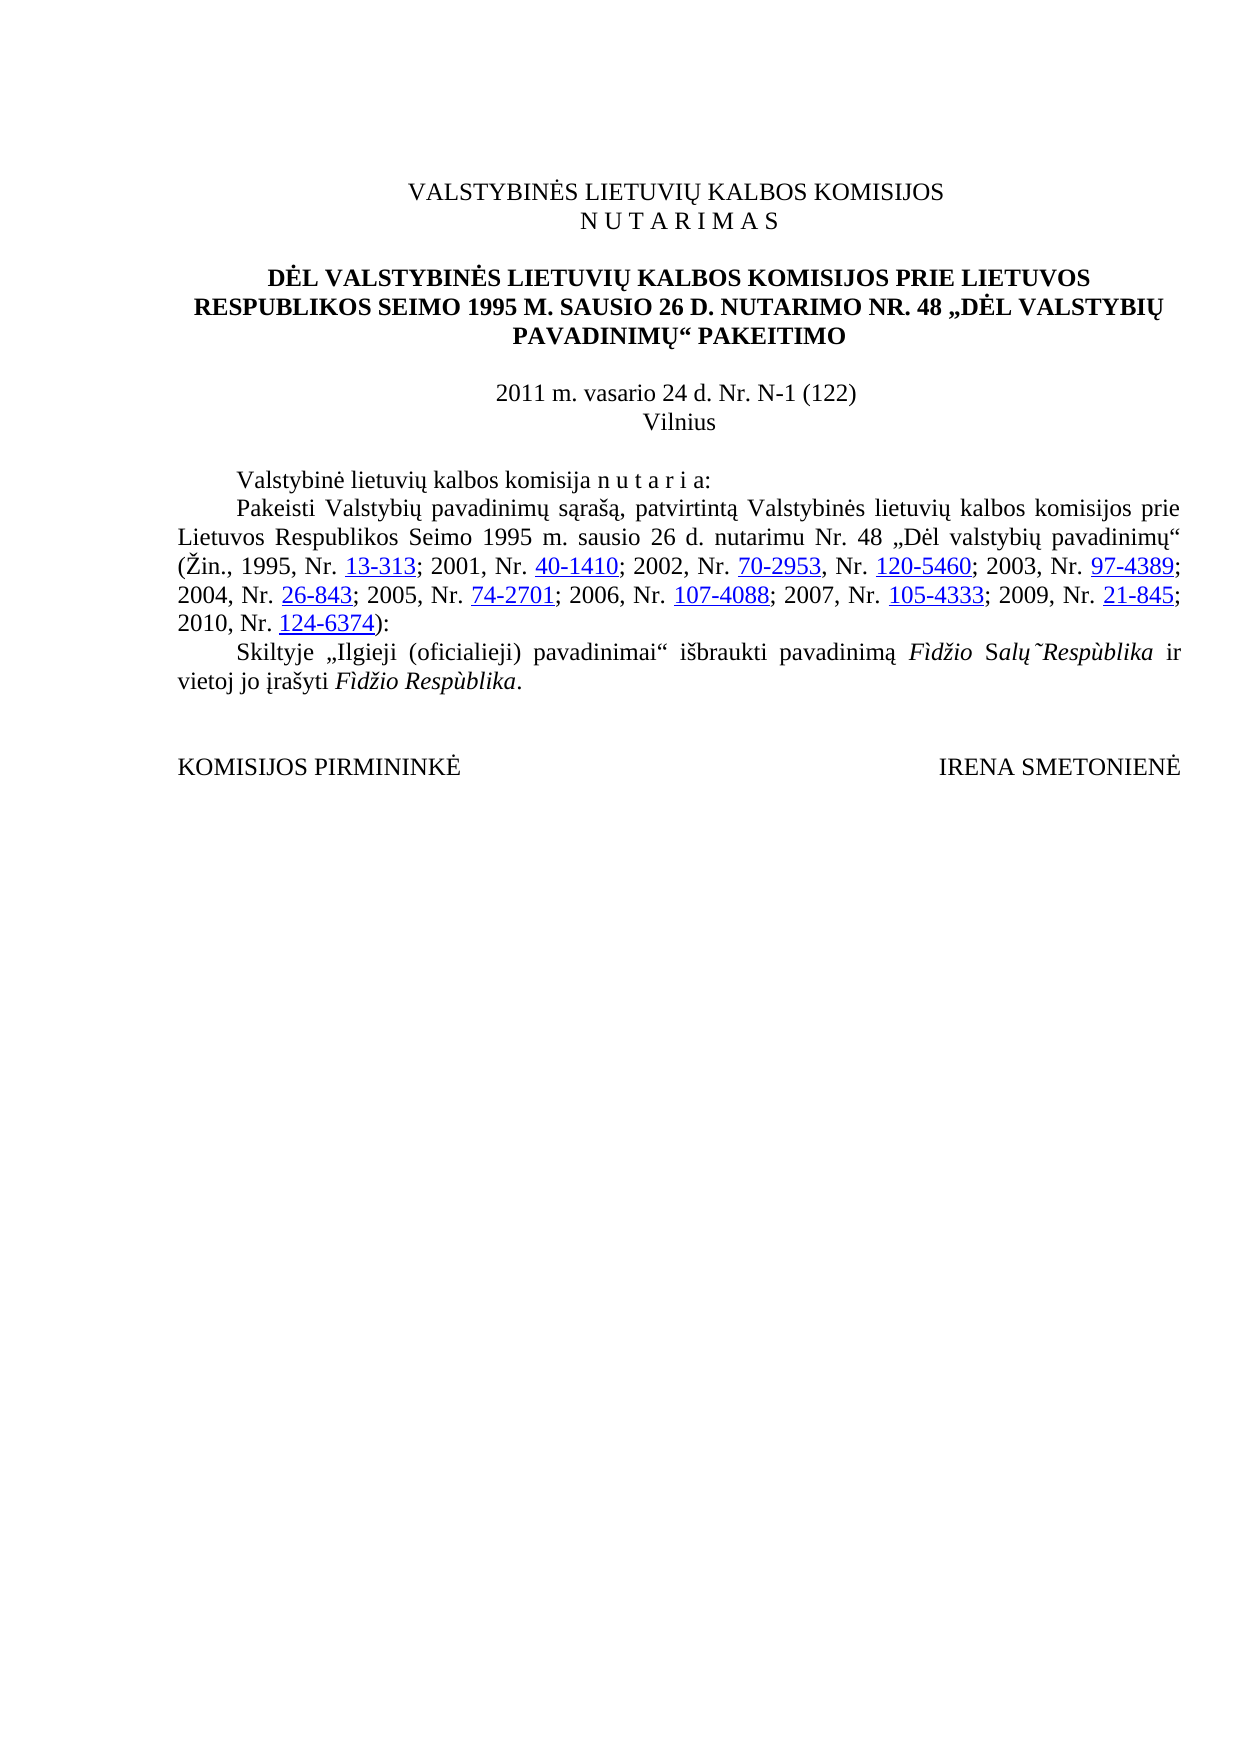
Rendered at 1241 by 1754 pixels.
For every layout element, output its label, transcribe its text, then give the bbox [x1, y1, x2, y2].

text Skiltyje „Ilgieji (oficialieji) pavadinimai“ išbraukti pavadinimą Fìdžio Salų̃ Respùblika ir vietoj jo įrašyti Fìdžio Respùblika. [177, 637, 1181, 695]
text Vilnius [177, 407, 1181, 436]
text KOMISIJOS PIRMININKĖ IRENA SMETONIENĖ [177, 752, 1181, 781]
text Pakeisti Valstybių pavadinimų sąrašą, patvirtintą Valstybinės lietuvių kalbos komisijos prie Lietuvos Respublikos Seimo 1995 m. sausio 26 d. nutarimu Nr. 48 „Dėl valstybių pavadinimų“ (Žin., 1995, Nr. 13-313; 2001, Nr. 40-1410; 2002, Nr. 70-2953, Nr. 120-5460; 2003, Nr. 97-4389; 2004, Nr. 26-843; 2005, Nr. 74-2701; 2006, Nr. 107-4088; 2007, Nr. 105-4333; 2009, Nr. 21-845; 2010, Nr. 124-6374): [177, 493, 1181, 637]
text DĖL VALSTYBINĖS LIETUVIŲ KALBOS KOMISIJOS PRIE LIETUVOS RESPUBLIKOS SEIMO 1995 M. SAUSIO 26 D. NUTARIMO Nr. 48 „DĖL VALSTYBIŲ PAVADINIMŲ“ PAKEITIMO [177, 263, 1181, 350]
text Valstybinė lietuvių kalbos komisija nutaria: [177, 465, 1181, 493]
text NUTARIMAS [177, 206, 1181, 235]
text 2011 m. vasario 24 d. Nr. N-1 (122) [177, 378, 1181, 407]
text VALSTYBINĖS LIETUVIŲ KALBOS KOMISIJOS [177, 177, 1181, 206]
